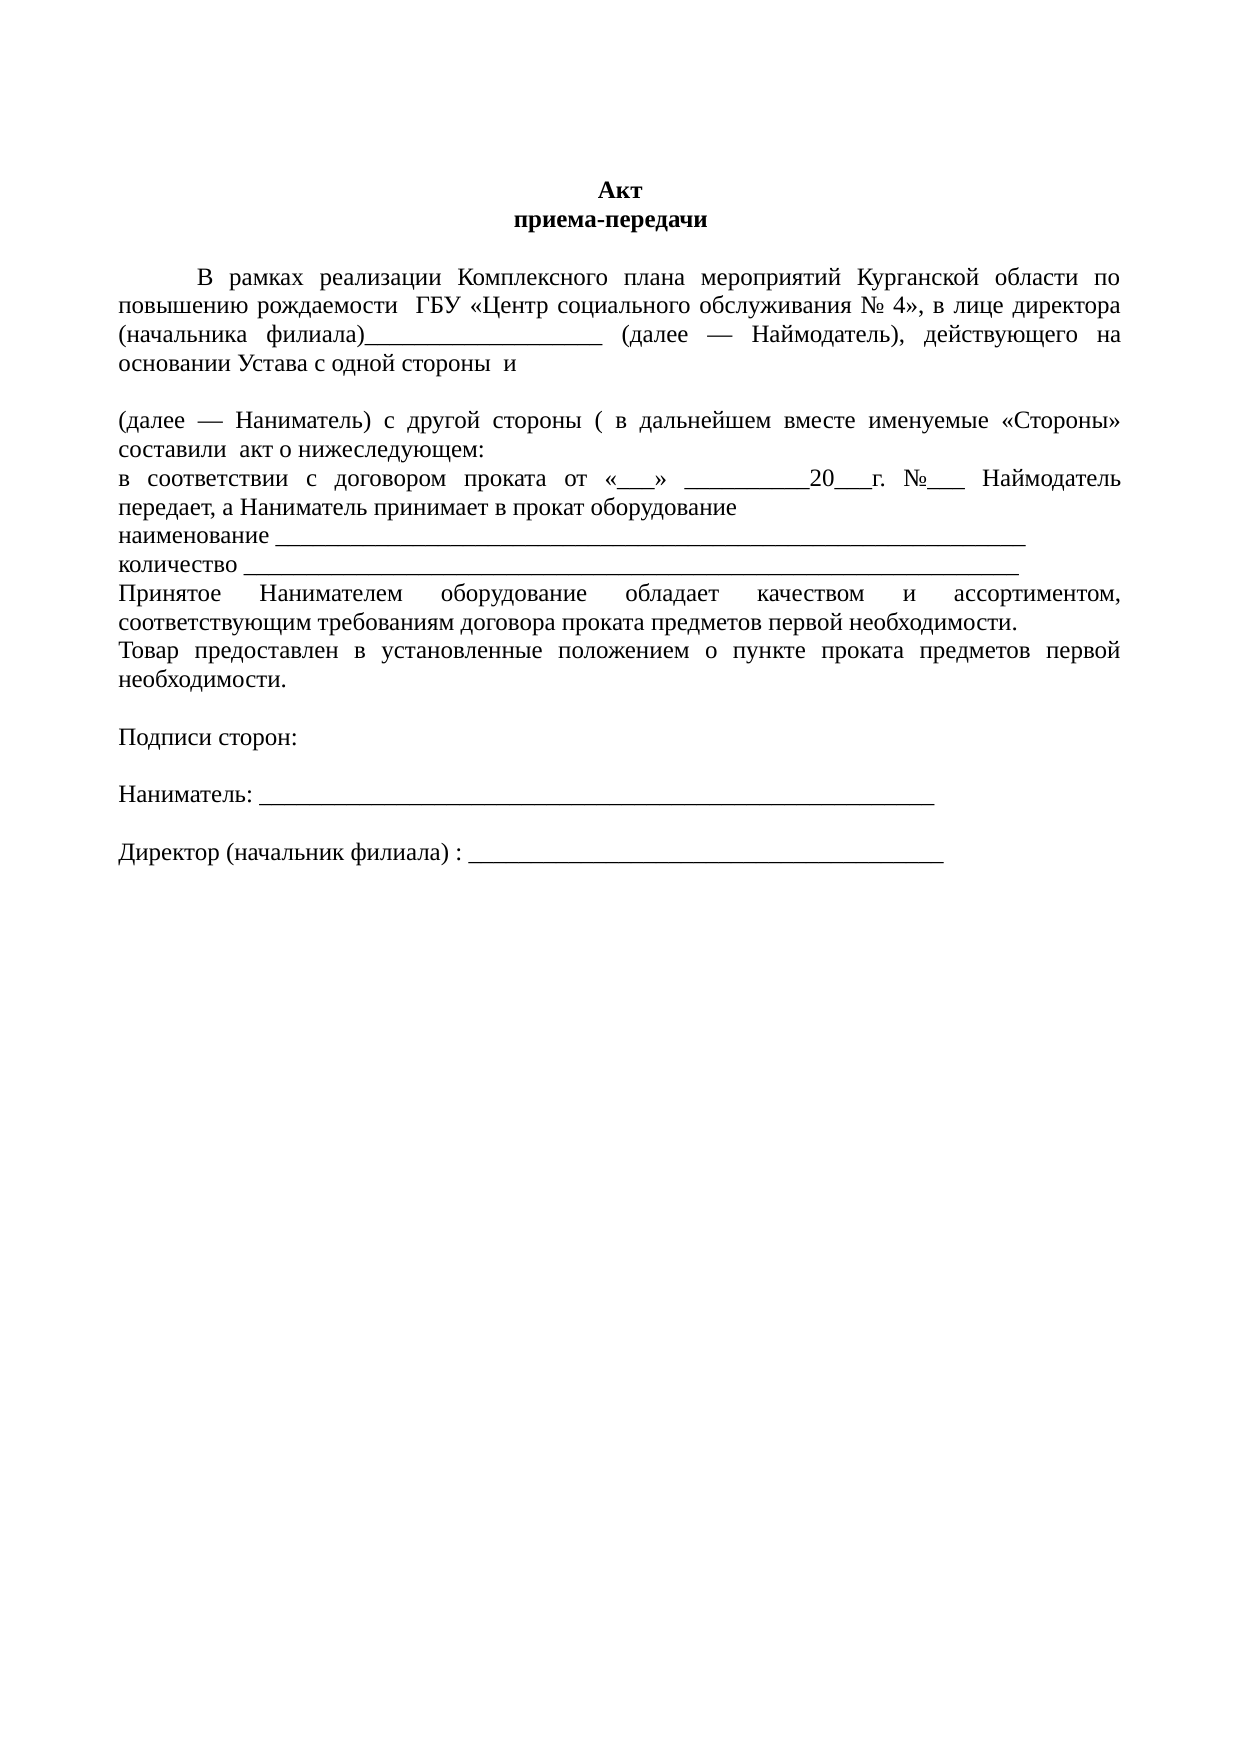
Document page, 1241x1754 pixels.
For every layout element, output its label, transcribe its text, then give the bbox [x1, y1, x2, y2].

text Подписи сторон: [118, 722, 1122, 751]
text В рамках реализации Комплексного плана мероприятий Курганской области по повышению рождаемости ГБУ «Центр социального обслуживания № 4», в лице директора (начальника филиала)___________________ (далее — Наймодатель), действующего на основании Устава с одной стороны и [118, 262, 1122, 377]
text Акт [118, 176, 1122, 204]
text Товар предоставлен в установленные положением о пункте проката предметов первой необходимости. [118, 636, 1122, 693]
text (далее — Наниматель) с другой стороны ( в дальнейшем вместе именуемые «Стороны» составили акт о нижеследующем: [118, 406, 1122, 463]
text приема-передачи [118, 204, 1122, 233]
text Наниматель: ______________________________________________________ [118, 779, 1122, 808]
text наименование ____________________________________________________________ [118, 521, 1122, 549]
text количество ______________________________________________________________ [118, 549, 1122, 578]
text Принятое Нанимателем оборудование обладает качеством и ассортиментом, соответствующим требованиям договора проката предметов первой необходимости. [118, 578, 1122, 636]
text в соответствии с договором проката от «___» __________20___г. №___ Наймодатель передает, а Наниматель принимает в прокат оборудование [118, 463, 1122, 521]
text Директор (начальник филиала) : ______________________________________ [118, 837, 1122, 866]
